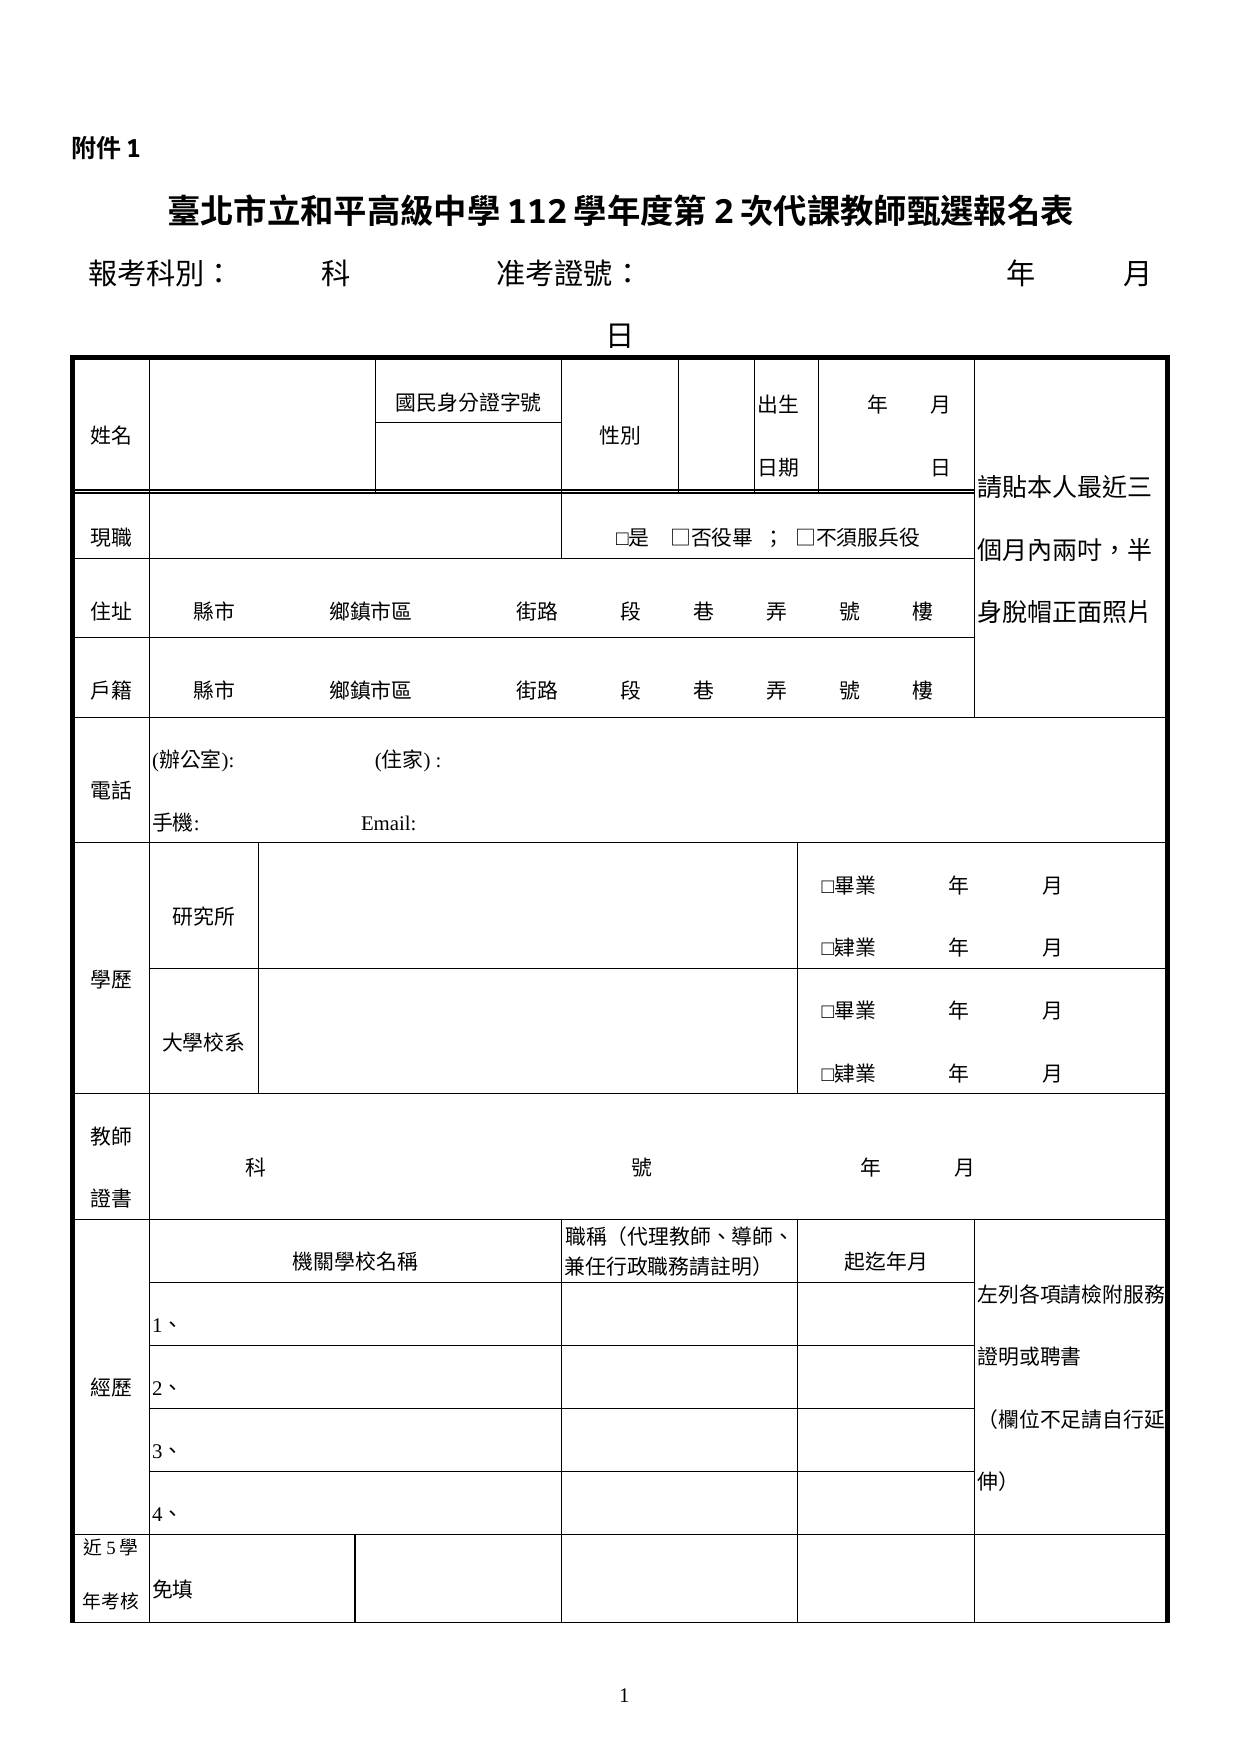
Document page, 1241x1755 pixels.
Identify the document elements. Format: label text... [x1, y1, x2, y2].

table_cell 職稱（代理教師、導師、 兼任行政職務請註明） [562, 1220, 797, 1281]
table_cell 經歷 [75, 1220, 149, 1533]
table_cell 教師 證書 [75, 1094, 149, 1218]
table_cell [562, 1472, 797, 1533]
table_header 請貼本人最近三個月內兩吋，半身脫帽正面照片 [975, 360, 1165, 716]
table_header [150, 360, 375, 489]
table_cell 機關學校名稱 [150, 1220, 561, 1281]
table_cell 縣市 鄉鎮市區 街路 段 巷 弄 號 樓 [150, 559, 974, 637]
table_header 年 月 日 [819, 360, 974, 489]
table_cell 研究所 [150, 843, 258, 967]
table_cell [259, 843, 797, 967]
table_cell 學歷 [75, 843, 149, 1093]
table_cell 現職 [75, 494, 149, 558]
table_cell (辦公室): (住家) : 手機: Email: [150, 718, 1165, 842]
table_cell [798, 1535, 974, 1622]
table_cell [562, 1283, 797, 1344]
table_cell 大學校系 [150, 969, 258, 1093]
table_cell 電話 [75, 718, 149, 842]
table_cell 左列各項請檢附服務證明或聘書 （欄位不足請自行延伸） [975, 1220, 1165, 1533]
table_cell □是 □否役畢 ； □不須服兵役 [562, 494, 974, 558]
table_cell 1、 [150, 1283, 561, 1344]
table_cell 4、 [150, 1472, 561, 1533]
table_header 出生 日期 [755, 360, 818, 489]
table_cell 縣市 鄉鎮市區 街路 段 巷 弄 號 樓 [150, 638, 974, 716]
table_cell 免填 [150, 1535, 354, 1622]
table_cell [376, 423, 561, 489]
table_cell [798, 1346, 974, 1407]
table_cell [798, 1283, 974, 1344]
table_cell [150, 494, 561, 558]
table_cell [356, 1535, 561, 1622]
table_cell [259, 969, 797, 1093]
text 臺北市立和平高級中學112學年度第2次代課教師甄選報名表 [71, 167, 1169, 230]
table_cell [562, 1346, 797, 1407]
table_cell 3、 [150, 1409, 561, 1471]
table_cell [562, 1535, 797, 1622]
table_cell 起迄年月 [798, 1220, 974, 1281]
table_cell □畢業 年 月 □肄業 年 月 [798, 843, 1165, 967]
text 報考科別： 科 准考證號： 年 月 日 [71, 230, 1169, 355]
table_cell 科 號 年 月 [150, 1094, 1165, 1218]
table_cell [798, 1409, 974, 1471]
table_cell 2、 [150, 1346, 561, 1407]
table_cell 戶籍 [75, 638, 149, 716]
table_header 姓名 [75, 360, 149, 489]
table_cell [562, 1409, 797, 1471]
table_cell 近5學 年考核 [75, 1535, 149, 1622]
text 附件1 [71, 105, 1169, 167]
table_cell [798, 1472, 974, 1533]
table_header [679, 360, 754, 489]
table_cell [975, 1535, 1165, 1622]
table_cell 住址 [75, 559, 149, 637]
table_header 國民身分證字號 [376, 360, 561, 422]
table_header 性別 [562, 360, 678, 489]
table_cell □畢業 年 月 □肄業 年 月 [798, 969, 1165, 1093]
